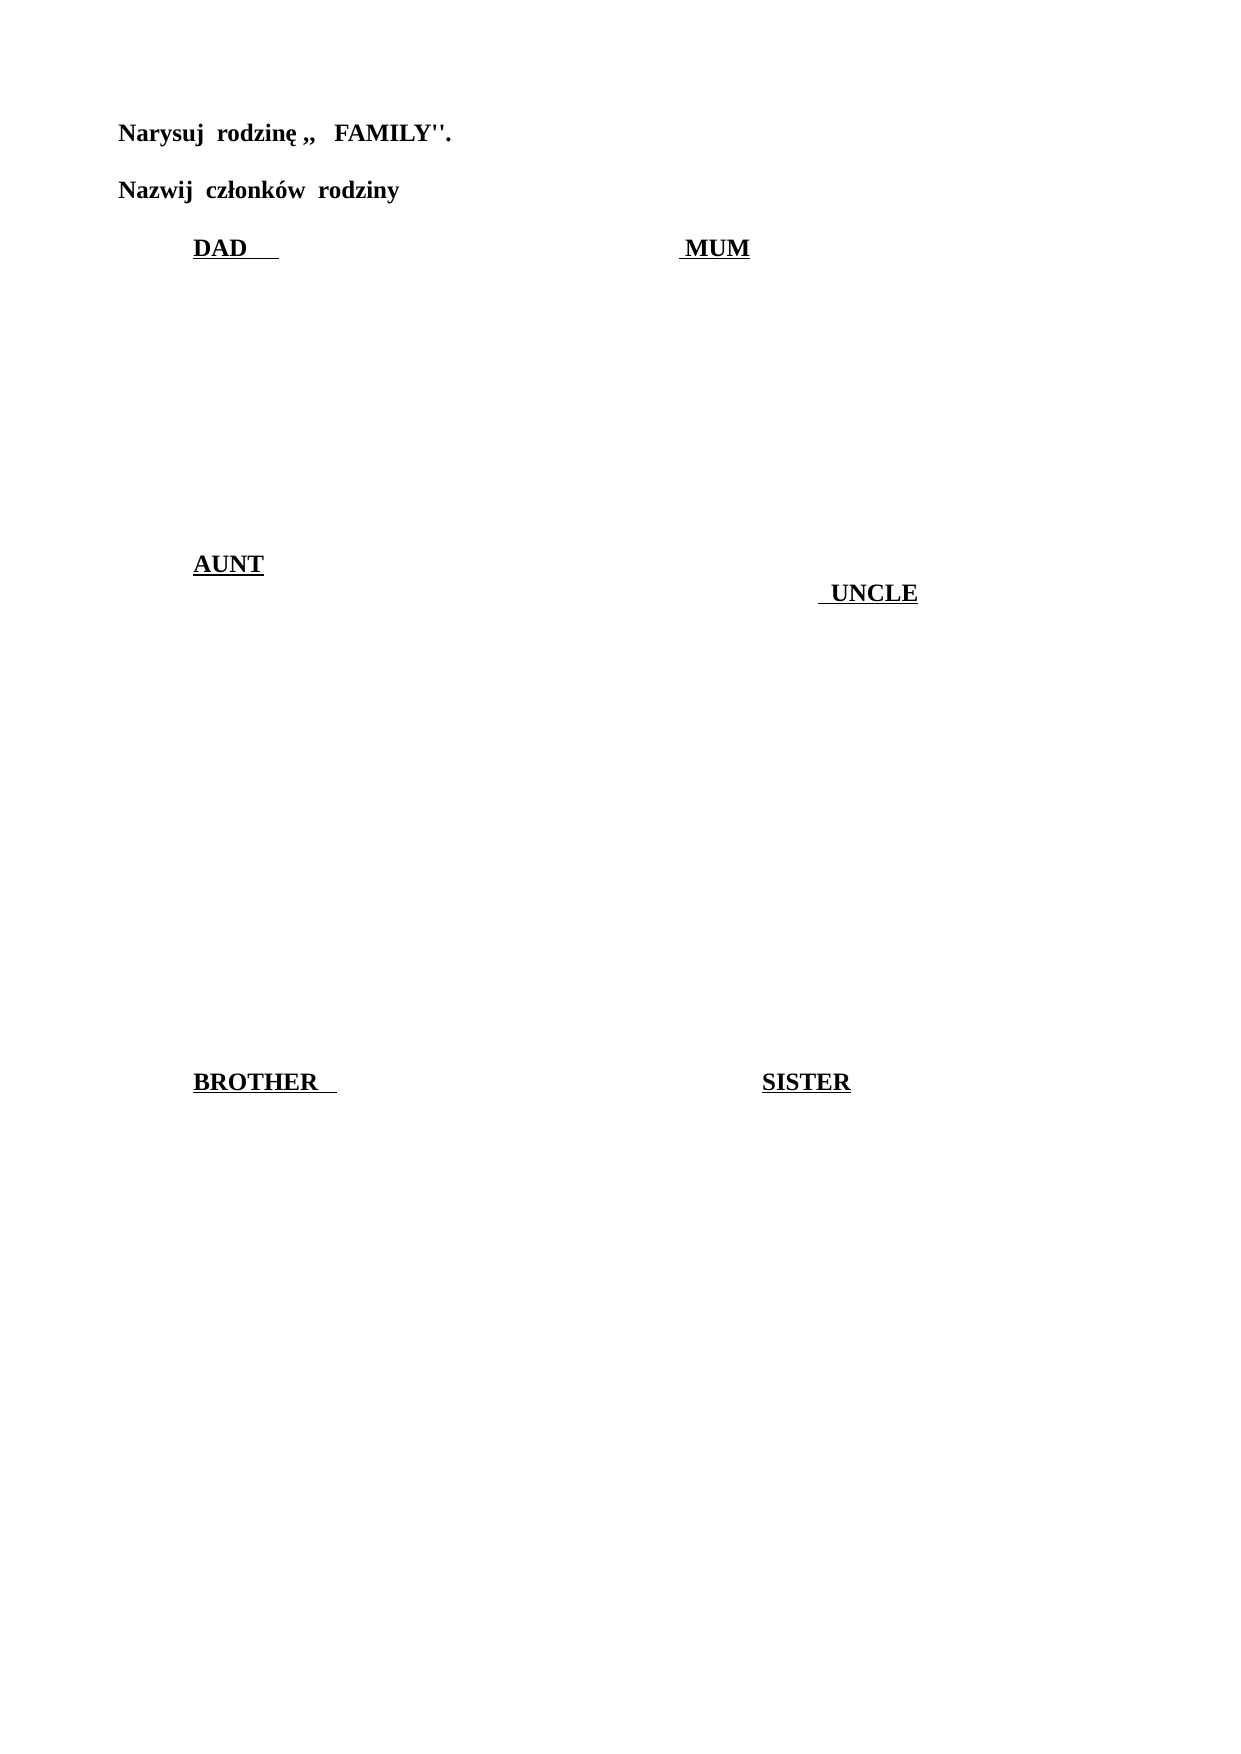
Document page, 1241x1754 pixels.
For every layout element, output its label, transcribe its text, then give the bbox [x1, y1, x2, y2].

list DAD MUM [156, 233, 1122, 262]
list AUNT [156, 549, 1122, 578]
list UNCLE [156, 578, 1122, 607]
list BROTHER SISTER [156, 1067, 1122, 1096]
text Narysuj rodzinę ,, FAMILY''. [118, 118, 1122, 147]
text Nazwij członków rodziny [118, 176, 1122, 204]
